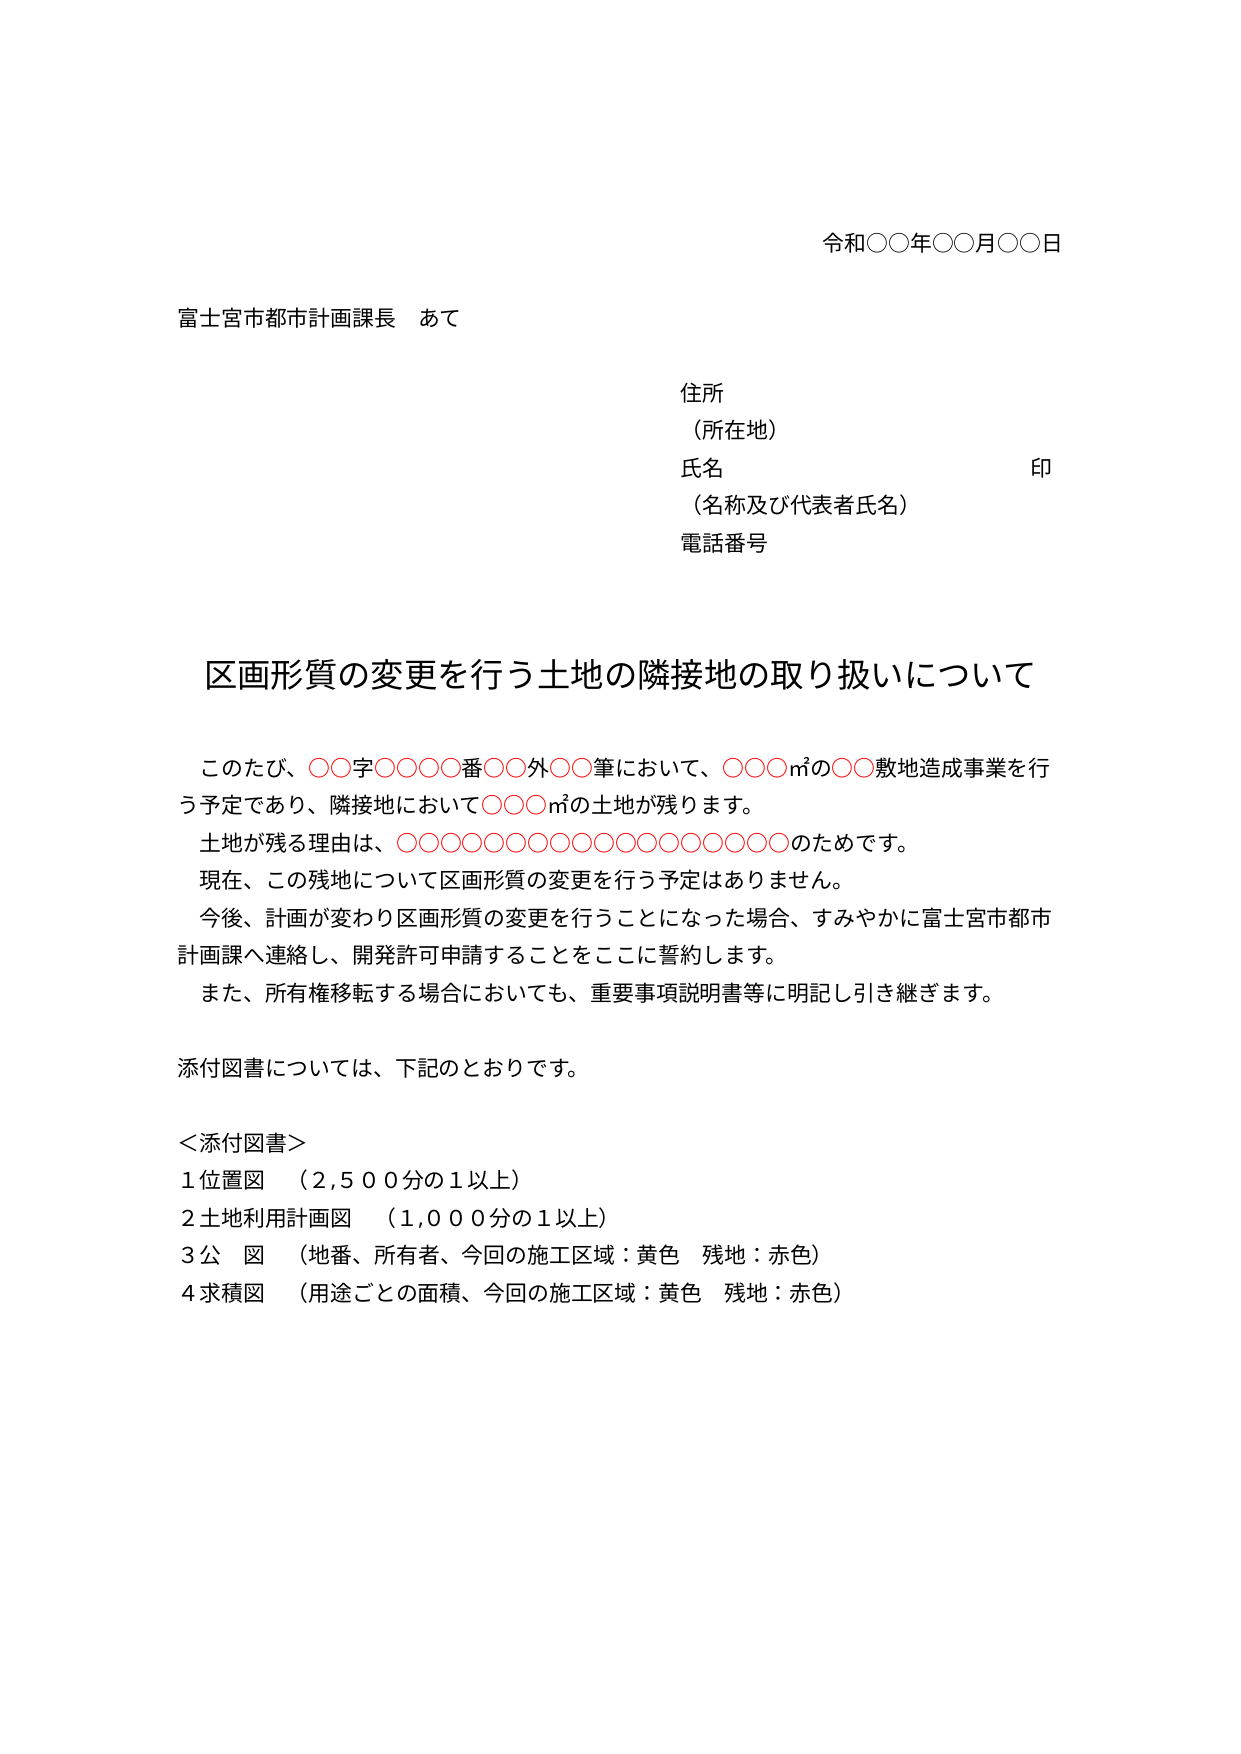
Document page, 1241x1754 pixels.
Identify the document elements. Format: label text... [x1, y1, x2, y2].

text ４求積図 （用途ごとの面積、今回の施工区域：黄色 残地：赤色） [177, 1267, 1063, 1304]
text 氏名 印 [177, 442, 1063, 479]
text ３公 図 （地番、所有者、今回の施工区域：黄色 残地：赤色） [177, 1229, 1063, 1267]
text １位置図 （２,５００分の１以上） [177, 1154, 1063, 1192]
text 富士宮市都市計画課長 あて [177, 292, 1063, 329]
text 電話番号 [177, 517, 1063, 554]
text 住所 [177, 367, 1063, 404]
text 土地が残る理由は、○○○○○○○○○○○○○○○○○○のためです。 [177, 817, 1063, 854]
text また、所有権移転する場合においても、重要事項説明書等に明記し引き継ぎます。 [177, 967, 1063, 1004]
text ２土地利用計画図 （１,０００分の１以上） [177, 1192, 1063, 1229]
text 添付図書については、下記のとおりです。 [177, 1042, 1063, 1079]
text 今後、計画が変わり区画形質の変更を行うことになった場合、すみやかに富士宮市都市計画課へ連絡し、開発許可申請することをここに誓約します。 [177, 892, 1063, 967]
text 令和○○年○○月○○日 [177, 217, 1063, 254]
text ＜添付図書＞ [177, 1117, 1063, 1154]
text 区画形質の変更を行う土地の隣接地の取り扱いについて [177, 629, 1063, 704]
text このたび、○○字○○○○番○○外○○筆において、○○○㎡の○○敷地造成事業を行う予定であり、隣接地において○○○㎡の土地が残ります。 [177, 742, 1063, 817]
text （名称及び代表者氏名） [177, 479, 1063, 517]
text （所在地） [177, 404, 1063, 442]
text 現在、この残地について区画形質の変更を行う予定はありません。 [177, 854, 1063, 892]
